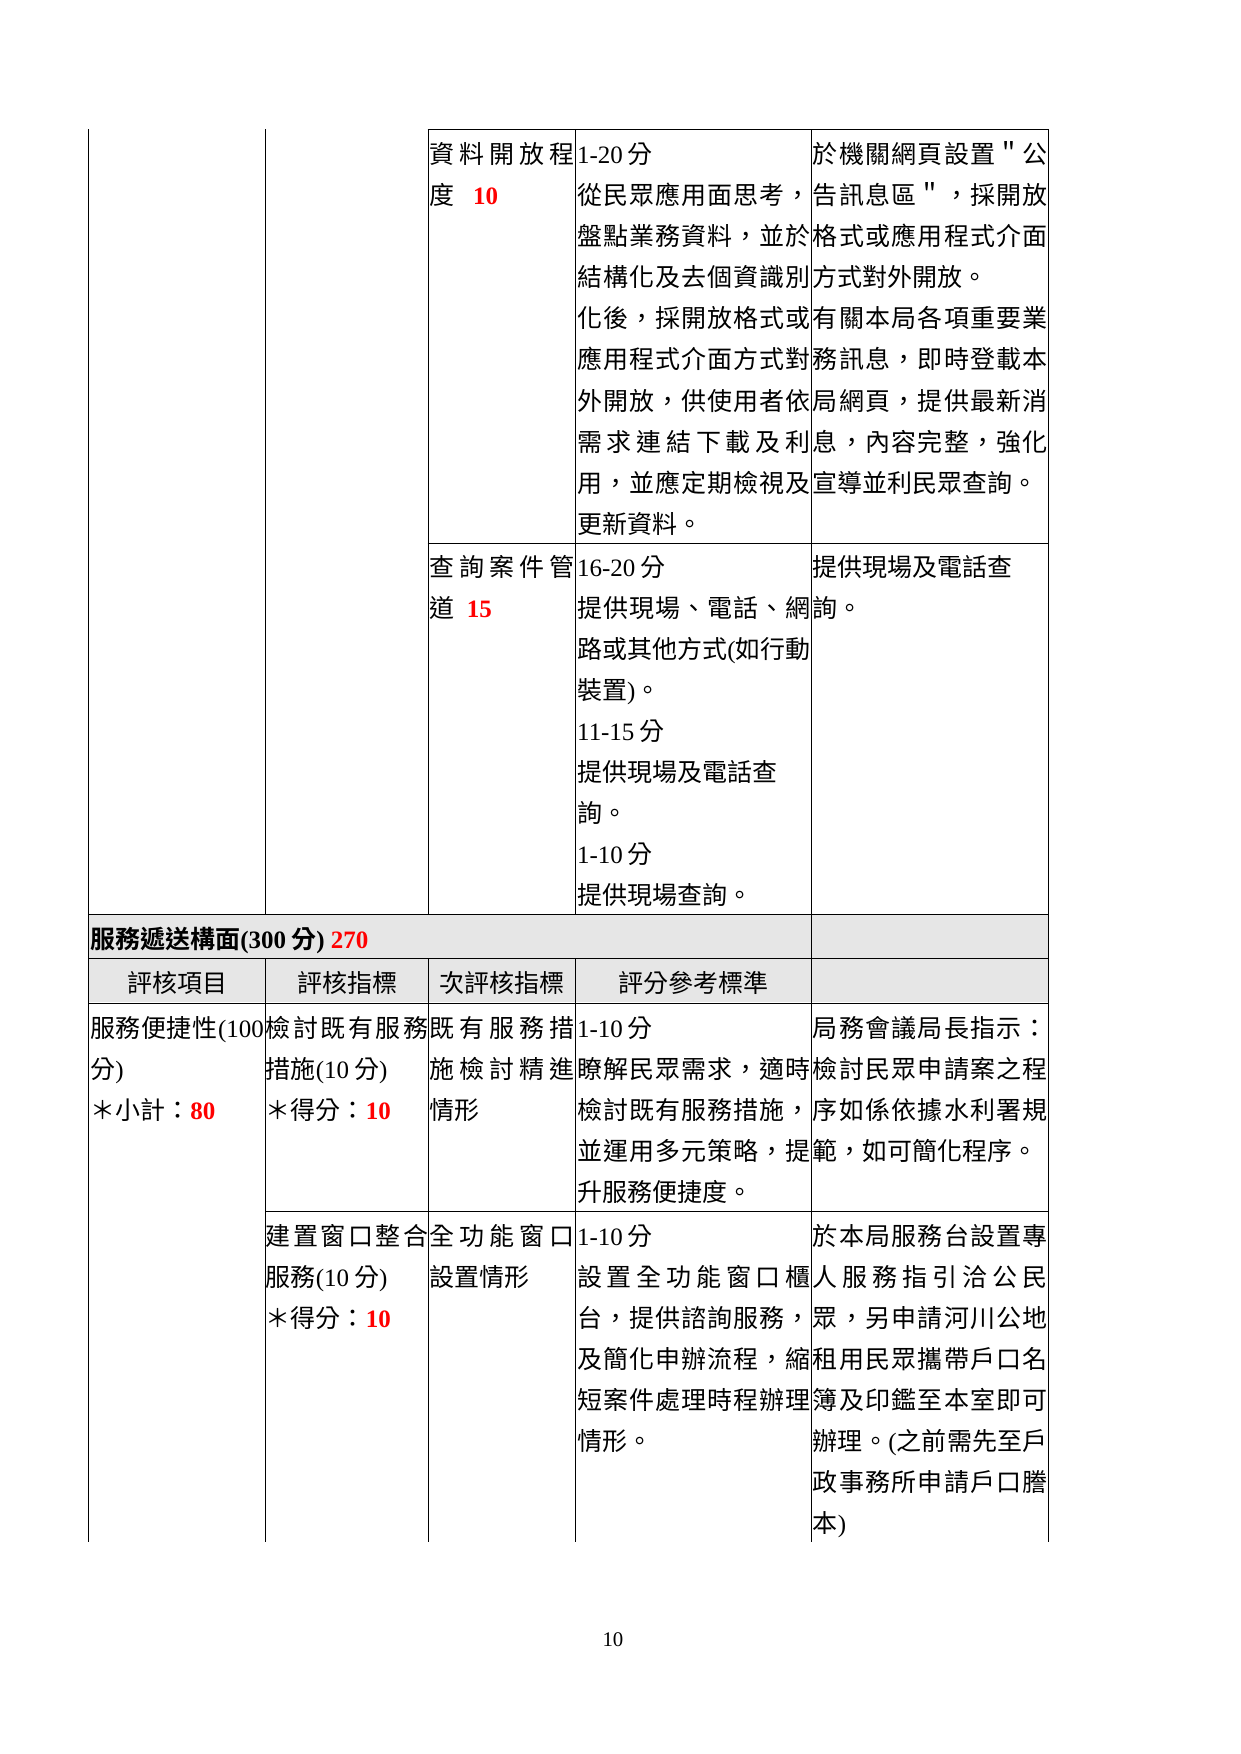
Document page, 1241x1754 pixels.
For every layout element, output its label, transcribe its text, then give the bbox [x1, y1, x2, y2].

table_cell 於機關網頁設置＂公告訊息區＂，採開放格式或應用程式介面方式對外開放。 有關本局各項重要業務訊息，即時登載本局網頁，提供最新消息，內容完整，強化宣導並利民眾查詢。 [812, 130, 1048, 543]
table_cell 服務便捷性(100分) ＊小計：80 [89, 1004, 265, 1542]
table_cell 檢討既有服務措施(10分) ＊得分：10 [266, 1004, 428, 1211]
table_cell 評分參考標準 [576, 959, 811, 1002]
table_cell 1-10分 瞭解民眾需求，適時檢討既有服務措施，並運用多元策略，提升服務便捷度。 [576, 1004, 811, 1211]
table_cell [89, 129, 265, 543]
table_cell 1-20分 從民眾應用面思考，盤點業務資料，並於結構化及去個資識別化後，採開放格式或應用程式介面方式對外開放，供使用者依需求連結下載及利用，並應定期檢視及更新資料。 [576, 130, 811, 543]
table_cell 評核指標 [266, 959, 428, 1002]
table_cell [812, 915, 1048, 958]
table_cell 於本局服務台設置專人服務指引洽公民眾，另申請河川公地租用民眾攜帶戶口名簿及印鑑至本室即可辦理。(之前需先至戶政事務所申請戶口謄本) [812, 1212, 1048, 1542]
table_cell 次評核指標 [429, 959, 575, 1002]
table_cell 提供現場及電話查 詢。 [812, 544, 1048, 914]
table_cell [89, 543, 265, 914]
table_cell 資料開放程度 10 [429, 130, 575, 543]
table_cell 評核項目 [89, 959, 265, 1002]
table_cell [266, 129, 428, 543]
table_cell [266, 543, 428, 914]
table_cell 全功能窗口設置情形 [429, 1212, 575, 1542]
table_cell 建置窗口整合服務(10分) ＊得分：10 [266, 1212, 428, 1542]
table_cell 查詢案件管道 15 [429, 544, 575, 914]
table_cell 局務會議局長指示：檢討民眾申請案之程序如係依據水利署規範，如可簡化程序。 [812, 1004, 1048, 1211]
table_cell 1-10分 設置全功能窗口櫃台，提供諮詢服務，及簡化申辦流程，縮短案件處理時程辦理情形。 [576, 1212, 811, 1542]
table_cell 既有服務措施檢討精進情形 [429, 1004, 575, 1211]
table_cell [812, 959, 1048, 1002]
table_cell 服務遞送構面(300分) 270 [89, 915, 811, 958]
table_cell 16-20分 提供現場、電話、網路或其他方式(如行動裝置)。 11-15分 提供現場及電話查 詢。 1-10分 提供現場查詢。 [576, 544, 811, 914]
